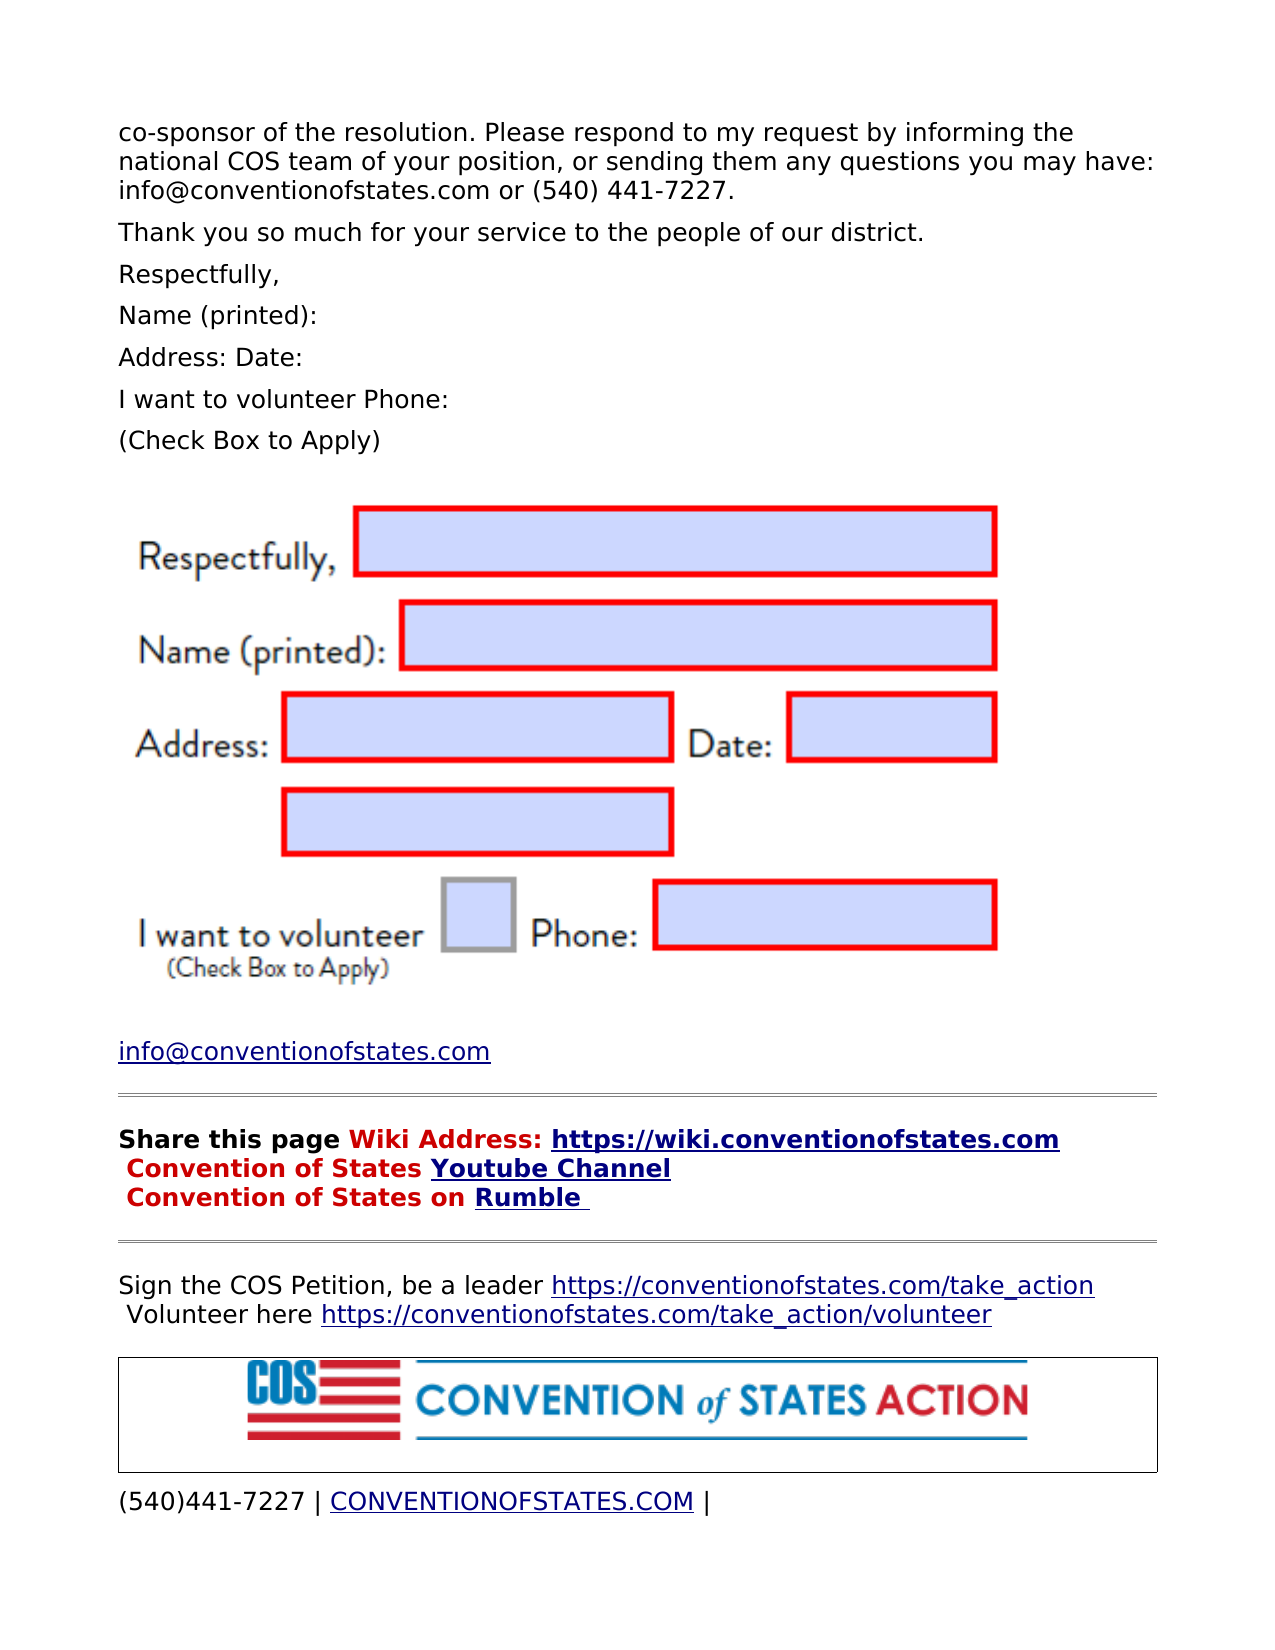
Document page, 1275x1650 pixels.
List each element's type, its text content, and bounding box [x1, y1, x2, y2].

text co-sponsor of the resolution. Please respond to my request by informing the national COS team of your position, or sending them any questions you may have: info@conventionofstates.com or (540) 441-7227. [118, 118, 1157, 206]
text (Check Box to Apply) [118, 426, 1157, 456]
table_header [119, 1358, 1157, 1472]
text Respectfully, [118, 260, 1157, 289]
text info@conventionofstates.com [118, 1037, 1157, 1066]
text Sign the COS Petition, be a leader https://conventionofstates.com/take_action Volunteer here https://conventionofstates.com/take_action/volunteer [118, 1272, 1157, 1330]
text Name (printed): [118, 301, 1157, 331]
text (540)441-7227 | CONVENTIONOFSTATES.COM | [118, 1487, 1157, 1516]
text Share this page Wiki Address: https://wiki.conventionofstates.com Convention of States Youtube Channel Convention of States on Rumble [118, 1125, 1157, 1213]
text I want to volunteer Phone: [118, 385, 1157, 414]
picture [247, 1360, 1028, 1440]
text Address: Date: [118, 343, 1157, 372]
picture [118, 468, 1056, 1025]
text Thank you so much for your service to the people of our district. [118, 218, 1157, 247]
